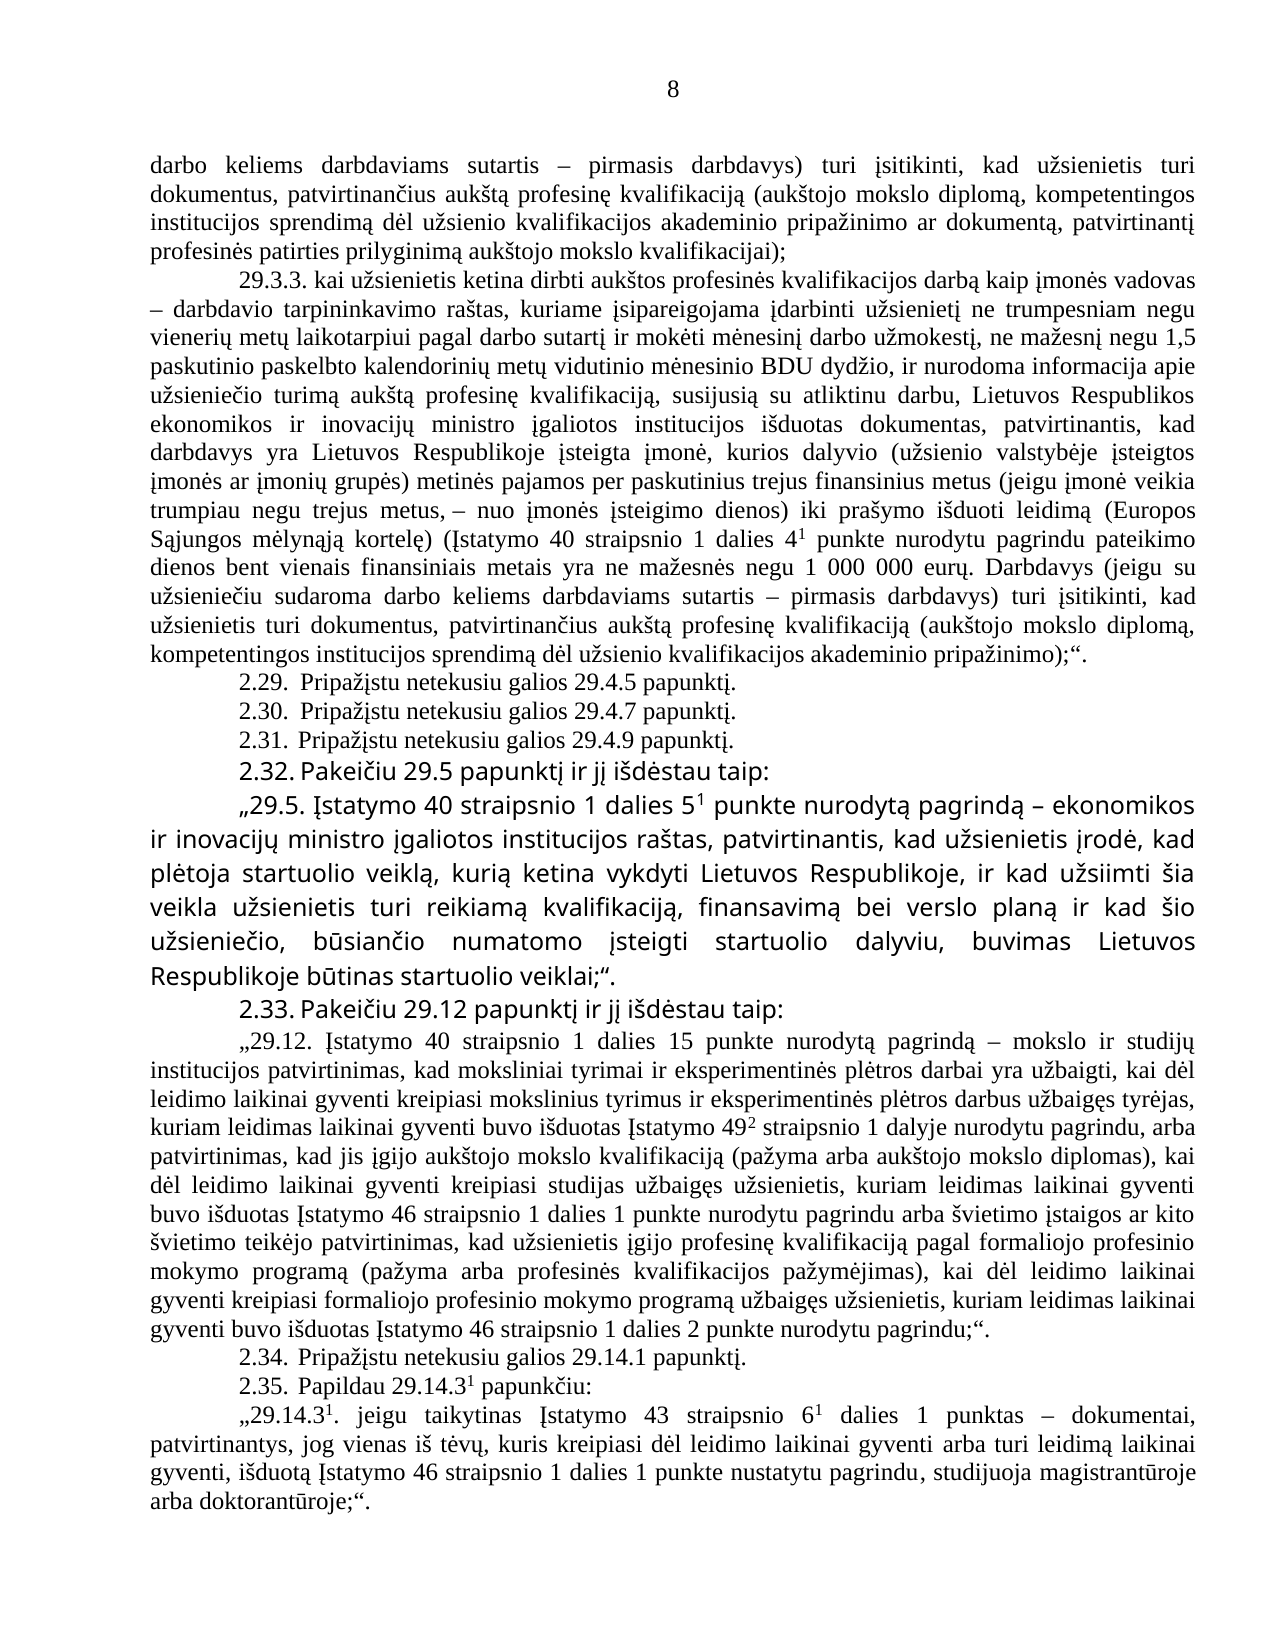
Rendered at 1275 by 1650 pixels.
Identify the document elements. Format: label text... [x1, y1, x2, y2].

text „29.14.31. jeigu taikytinas Įstatymo 43 straipsnio 61 dalies 1 punktas – dokumentai, patvirtinantys, jog vienas iš tėvų, kuris kreipiasi dėl leidimo laikinai gyventi arba turi leidimą laikinai gyventi, išduotą Įstatymo 46 straipsnio 1 dalies 1 punkte nustatytu pagrindu, studijuoja magistrantūroje arba doktorantūroje;“. [150, 1400, 1196, 1515]
text „29.12. Įstatymo 40 straipsnio 1 dalies 15 punkte nurodytą pagrindą – mokslo ir studijų institucijos patvirtinimas, kad moksliniai tyrimai ir eksperimentinės plėtros darbai yra užbaigti, kai dėl leidimo laikinai gyventi kreipiasi mokslinius tyrimus ir eksperimentinės plėtros darbus užbaigęs tyrėjas, kuriam leidimas laikinai gyventi buvo išduotas Įstatymo 492 straipsnio 1 dalyje nurodytu pagrindu, arba patvirtinimas, kad jis įgijo aukštojo mokslo kvalifikaciją (pažyma arba aukštojo mokslo diplomas), kai dėl leidimo laikinai gyventi kreipiasi studijas užbaigęs užsienietis, kuriam leidimas laikinai gyventi buvo išduotas Įstatymo 46 straipsnio 1 dalies 1 punkte nurodytu pagrindu arba švietimo įstaigos ar kito švietimo teikėjo patvirtinimas, kad užsienietis įgijo profesinę kvalifikaciją pagal formaliojo profesinio mokymo programą (pažyma arba profesinės kvalifikacijos pažymėjimas), kai dėl leidimo laikinai gyventi kreipiasi formaliojo profesinio mokymo programą užbaigęs užsienietis, kuriam leidimas laikinai gyventi buvo išduotas Įstatymo 46 straipsnio 1 dalies 2 punkte nurodytu pagrindu;“. [150, 1026, 1196, 1342]
text 2.35. Papildau 29.14.31 papunkčiu: [150, 1371, 1196, 1400]
text 2.31. Pripažįstu netekusiu galios 29.4.9 papunktį. [150, 725, 1196, 754]
text 2.29. Pripažįstu netekusiu galios 29.4.5 papunktį. [150, 667, 1196, 696]
text 2.32. Pakeičiu 29.5 papunktį ir jį išdėstau taip: [150, 754, 1196, 788]
text 2.30. Pripažįstu netekusiu galios 29.4.7 papunktį. [150, 696, 1196, 725]
text darbo keliems darbdaviams sutartis – pirmasis darbdavys) turi įsitikinti, kad užsienietis turi dokumentus, patvirtinančius aukštą profesinę kvalifikaciją (aukštojo mokslo diplomą, kompetentingos institucijos sprendimą dėl užsienio kvalifikacijos akademinio pripažinimo ar dokumentą, patvirtinantį profesinės patirties prilyginimą aukštojo mokslo kvalifikacijai); [150, 150, 1196, 265]
text 29.3.3. kai užsienietis ketina dirbti aukštos profesinės kvalifikacijos darbą kaip įmonės vadovas – darbdavio tarpininkavimo raštas, kuriame įsipareigojama įdarbinti užsienietį ne trumpesniam negu vienerių metų laikotarpiui pagal darbo sutartį ir mokėti mėnesinį darbo užmokestį, ne mažesnį negu 1,5 paskutinio paskelbto kalendorinių metų vidutinio mėnesinio BDU dydžio, ir nurodoma informacija apie užsieniečio turimą aukštą profesinę kvalifikaciją, susijusią su atliktinu darbu, Lietuvos Respublikos ekonomikos ir inovacijų ministro įgaliotos institucijos išduotas dokumentas, patvirtinantis, kad darbdavys yra Lietuvos Respublikoje įsteigta įmonė, kurios dalyvio (užsienio valstybėje įsteigtos įmonės ar įmonių grupės) metinės pajamos per paskutinius trejus finansinius metus (jeigu įmonė veikia trumpiau negu trejus metus, – nuo įmonės įsteigimo dienos) iki prašymo išduoti leidimą (Europos Sąjungos mėlynąją kortelę) (Įstatymo 40 straipsnio 1 dalies 41 punkte nurodytu pagrindu pateikimo dienos bent vienais finansiniais metais yra ne mažesnės negu 1 000 000 eurų. Darbdavys (jeigu su užsieniečiu sudaroma darbo keliems darbdaviams sutartis – pirmasis darbdavys) turi įsitikinti, kad užsienietis turi dokumentus, patvirtinančius aukštą profesinę kvalifikaciją (aukštojo mokslo diplomą, kompetentingos institucijos sprendimą dėl užsienio kvalifikacijos akademinio pripažinimo);“. [150, 265, 1196, 667]
text „29.5. Įstatymo 40 straipsnio 1 dalies 51 punkte nurodytą pagrindą – ekonomikos ir inovacijų ministro įgaliotos institucijos raštas, patvirtinantis, kad užsienietis įrodė, kad plėtoja startuolio veiklą, kurią ketina vykdyti Lietuvos Respublikoje, ir kad užsiimti šia veikla užsienietis turi reikiamą kvalifikaciją, finansavimą bei verslo planą ir kad šio užsieniečio, būsiančio numatomo įsteigti startuolio dalyviu, buvimas Lietuvos Respublikoje būtinas startuolio veiklai;“. [150, 788, 1196, 992]
text 2.34. Pripažįstu netekusiu galios 29.14.1 papunktį. [150, 1342, 1196, 1371]
text 2.33. Pakeičiu 29.12 papunktį ir jį išdėstau taip: [150, 992, 1196, 1026]
